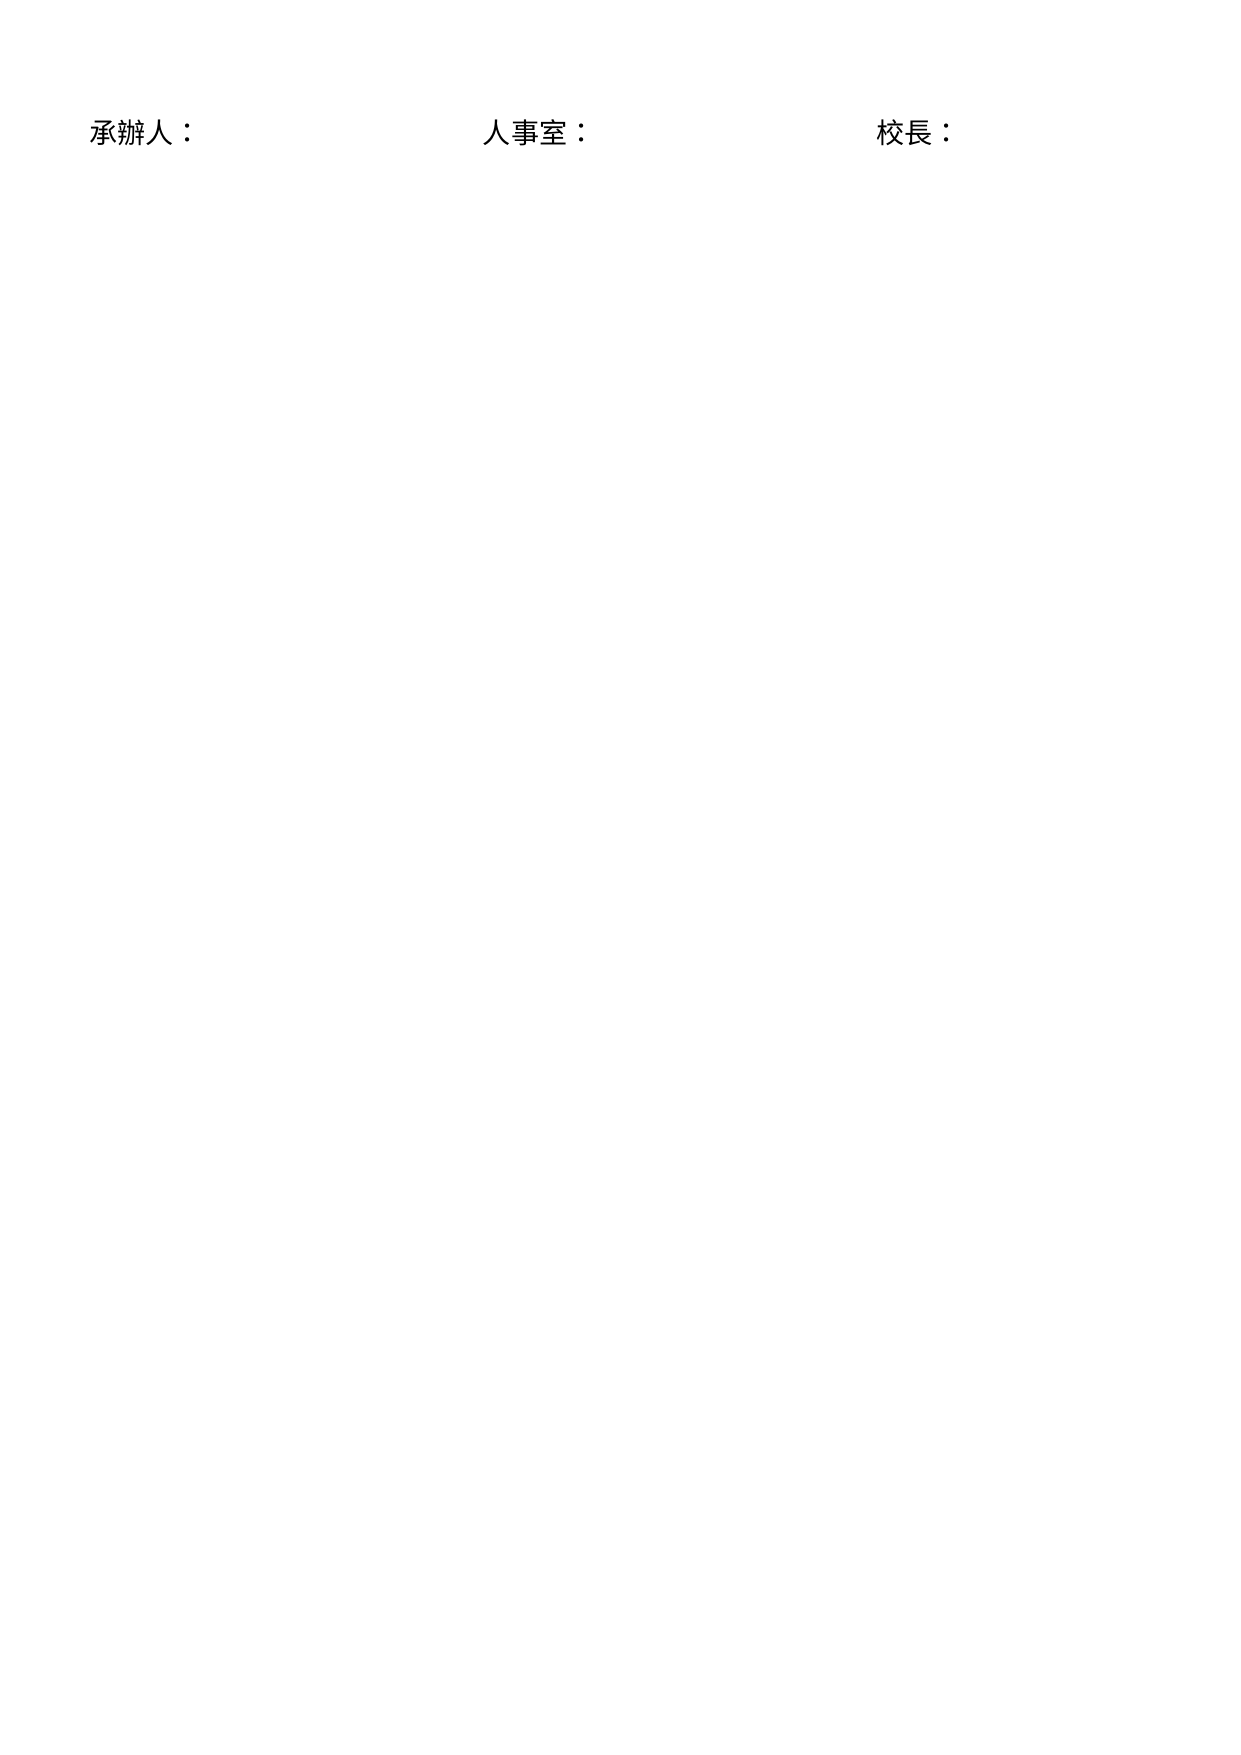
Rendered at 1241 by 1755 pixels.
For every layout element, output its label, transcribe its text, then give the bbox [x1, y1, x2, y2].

text 承辦人： 人事室： 校長： [89, 110, 1168, 151]
